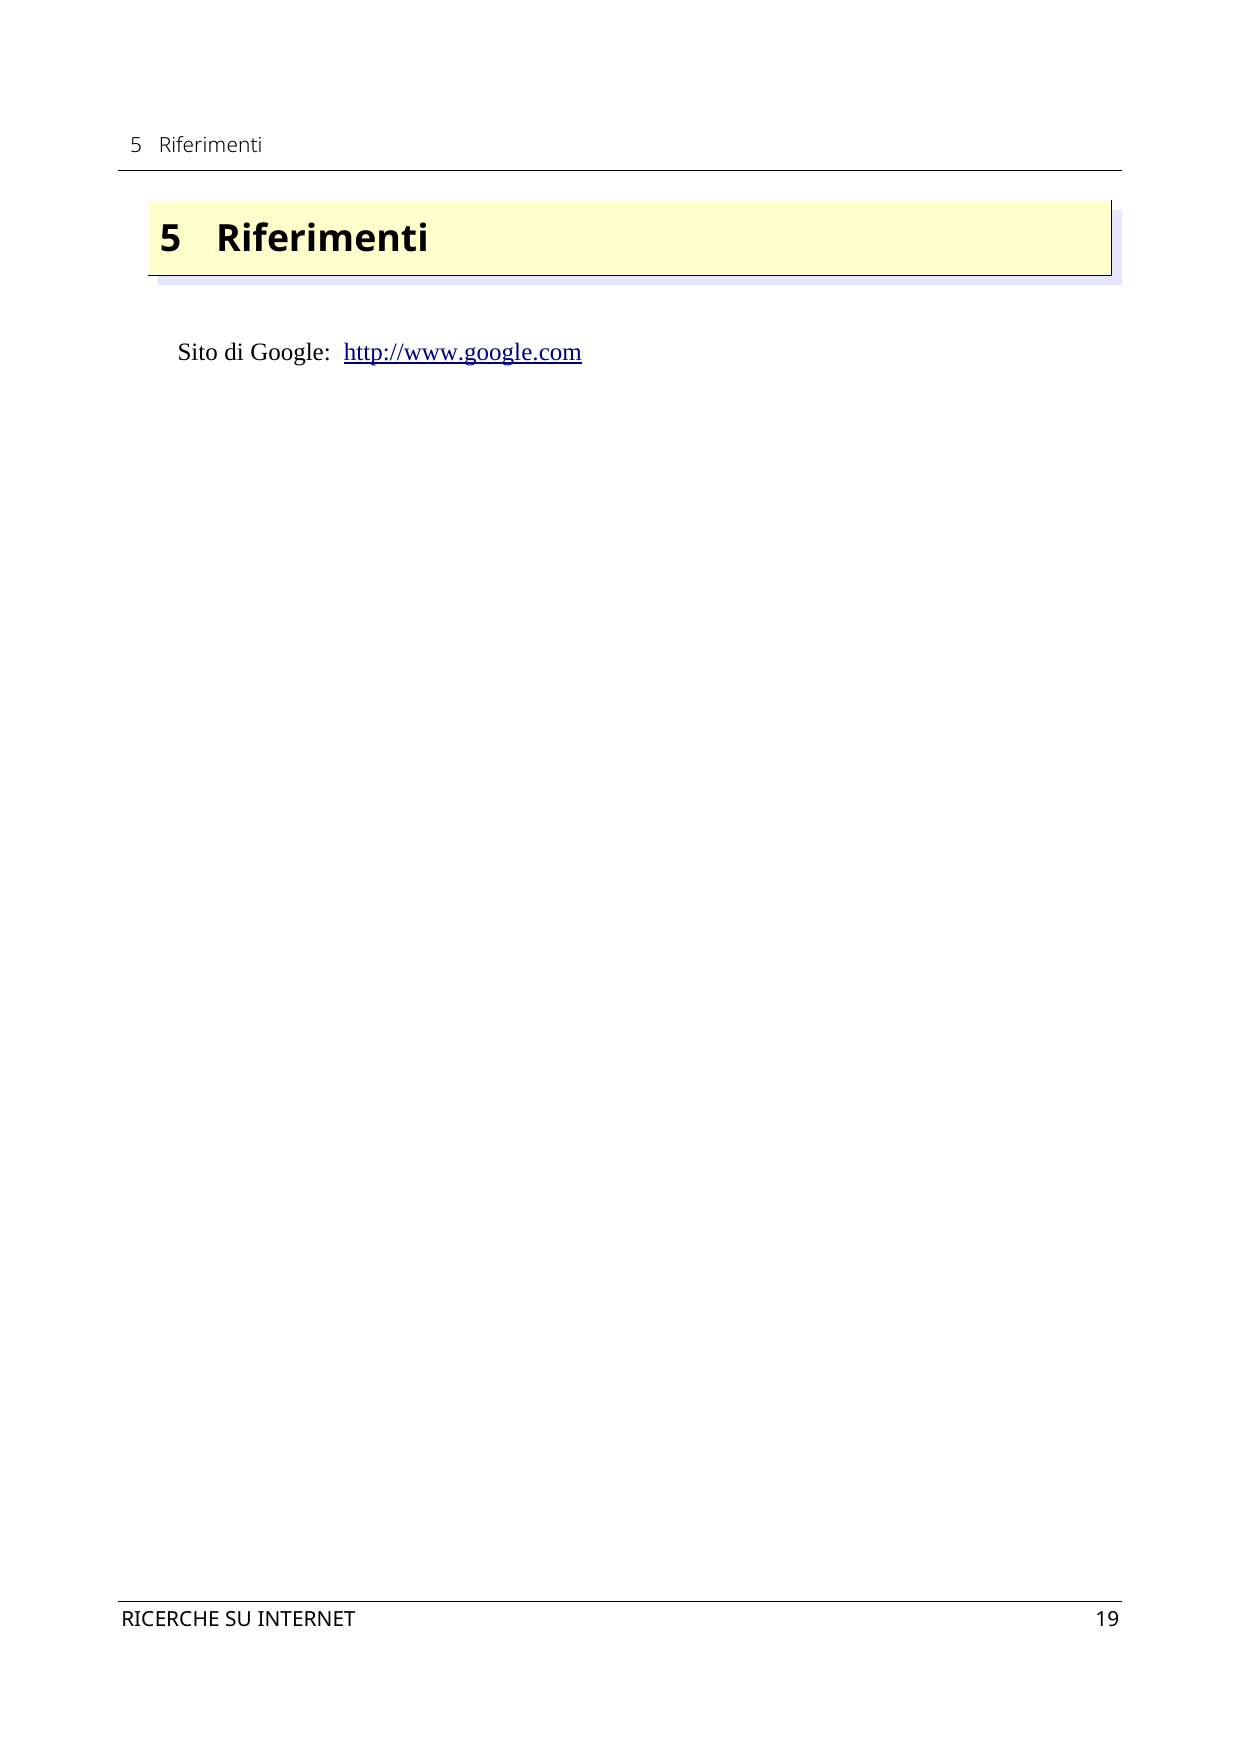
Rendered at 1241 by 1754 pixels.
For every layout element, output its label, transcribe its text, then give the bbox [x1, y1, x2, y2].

subtitle Riferimenti [149, 201, 1111, 274]
text Sito di Google: http://www.google.com [177, 338, 1122, 366]
